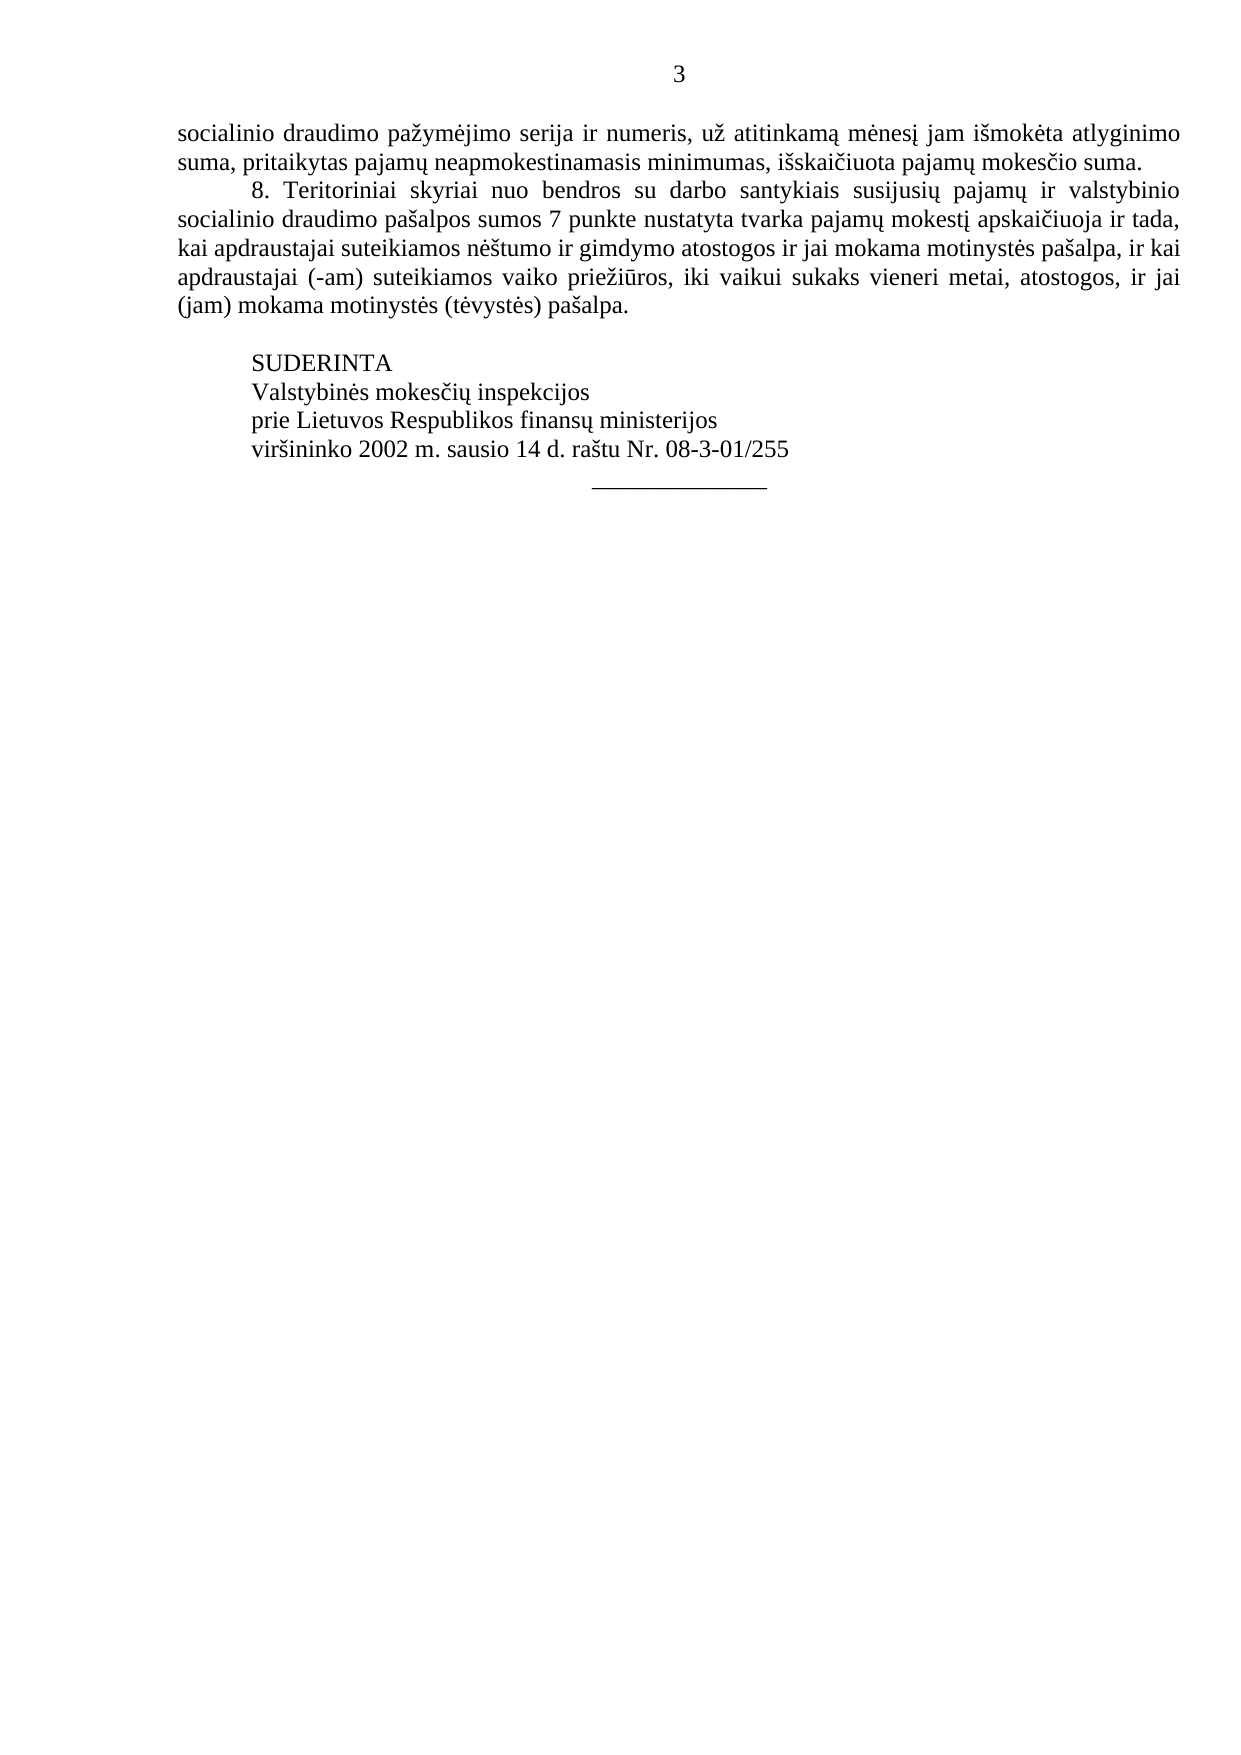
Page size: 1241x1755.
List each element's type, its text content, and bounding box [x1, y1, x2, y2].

text 8. Teritoriniai skyriai nuo bendros su darbo santykiais susijusių pajamų ir valstybinio socialinio draudimo pašalpos sumos 7 punkte nustatyta tvarka pajamų mokestį apskaičiuoja ir tada, kai apdraustajai suteikiamos nėštumo ir gimdymo atostogos ir jai mokama motinystės pašalpa, ir kai apdraustajai (-am) suteikiamos vaiko priežiūros, iki vaikui sukaks vieneri metai, atostogos, ir jai (jam) mokama motinystės (tėvystės) pašalpa. [177, 176, 1181, 319]
text socialinio draudimo pažymėjimo serija ir numeris, už atitinkamą mėnesį jam išmokėta atlyginimo suma, pritaikytas pajamų neapmokestinamasis minimumas, išskaičiuota pajamų mokesčio suma. [177, 118, 1181, 176]
text viršininko 2002 m. sausio 14 d. raštu Nr. 08-3-01/255 [177, 434, 1181, 463]
text ______________ [177, 463, 1181, 492]
text Valstybinės mokesčių inspekcijos [177, 377, 1181, 406]
text suderINTA [177, 348, 1181, 377]
text prie Lietuvos Respublikos finansų ministerijos [177, 406, 1181, 434]
